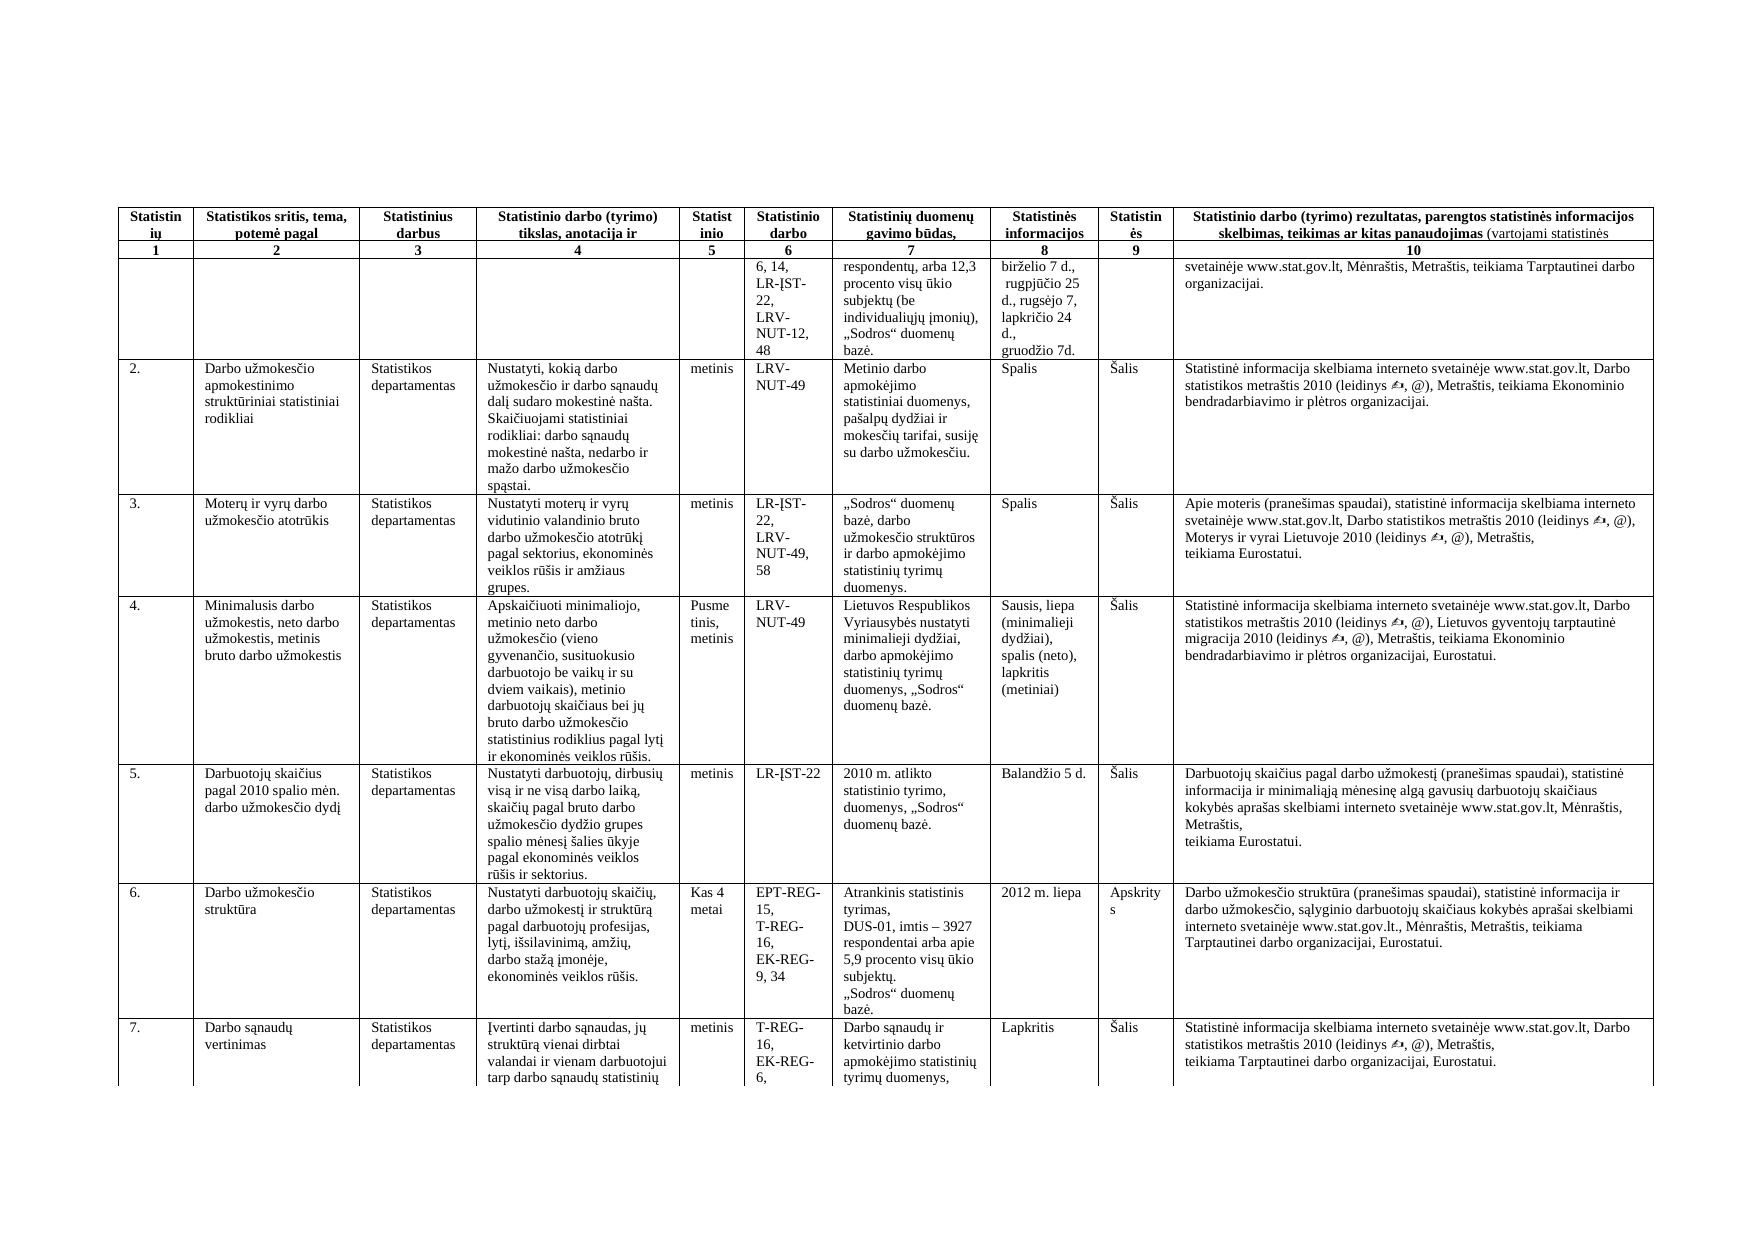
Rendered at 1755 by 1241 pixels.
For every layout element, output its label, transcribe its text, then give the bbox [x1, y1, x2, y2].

table_cell T-REG-16, EK-REG-6, [745, 1019, 832, 1086]
table_cell [194, 259, 359, 359]
table_cell 3 [360, 241, 476, 258]
table_cell Statistinė informacija skelbiama interneto svetainėje www.stat.gov.lt, Darbo statistikos metraštis 2010 (leidinys [ | ], @), Lietuvos gyventojų tarptautinė migracija 2010 (leidinys [ | ], @), Metraštis, teikiama Ekonominio bendradarbiavimo ir plėtros organizacijai, Eurostatui. [1174, 597, 1653, 764]
table_cell Minimalusis darbo užmokestis, neto darbo užmokestis, metinis bruto darbo užmokestis [194, 597, 359, 764]
table_cell 8 [991, 241, 1098, 258]
table_cell [680, 259, 744, 359]
table_cell 5 [680, 241, 744, 258]
table_cell Nustatyti moterų ir vyrų vidutinio valandinio bruto darbo užmokesčio atotrūkį pagal sektorius, ekonominės veiklos rūšis ir amžiaus grupes. [477, 495, 679, 596]
table_header Statistinių darbų (tyrimų) eil. nr. potemėje [119, 208, 193, 240]
table_header Statistinių duomenų gavimo būdas, šaltinis, statistinės ataskaitos formos santrumpa, statistinio tyrimo imties dydis, respondentų skaičius2 [833, 208, 990, 240]
table_cell Nustatyti, kokią darbo užmokesčio ir darbo sąnaudų dalį sudaro mokestinė našta. Skaičiuojami statistiniai rodikliai: darbo sąnaudų mokestinė našta, nedarbo ir mažo darbo užmokesčio spąstai. [477, 360, 679, 494]
table_cell 6, 14, LR-ĮST-22, LRV-NUT-12, 48 [745, 259, 832, 359]
table_cell EPT-REG-15, T-REG-16, EK-REG-9, 34 [745, 884, 832, 1018]
table_cell Lapkritis [991, 1019, 1098, 1086]
table_cell Šalis [1099, 495, 1173, 596]
table_cell LRV-NUT-49 [745, 360, 832, 494]
table_cell Moterų ir vyrų darbo užmokesčio atotrūkis [194, 495, 359, 596]
table_cell 3. [119, 495, 193, 596]
table_cell svetainėje www.stat.gov.lt, Mėnraštis, Metraštis, teikiama Tarptautinei darbo organizacijai. [1174, 259, 1653, 359]
table_header Statistinius darbus (tyrimus) vykdančios institucijos [360, 208, 476, 240]
table_cell Darbo sąnaudų ir ketvirtinio darbo apmokėjimo statistinių tyrimų duomenys, [833, 1019, 990, 1086]
table_cell 9 [1099, 241, 1173, 258]
table_cell „Sodros“ duomenų bazė, darbo užmokesčio struktūros ir darbo apmokėjimo statistinių tyrimų duomenys. [833, 495, 990, 596]
table_cell 5. [119, 765, 193, 883]
table_cell metinis [680, 765, 744, 883]
table_cell Statistikos departamentas [360, 884, 476, 1018]
table_cell Darbo užmokesčio apmokestinimo struktūriniai statistiniai rodikliai [194, 360, 359, 494]
table_cell Sausis, liepa (minimalieji dydžiai), spalis (neto), lapkritis (metiniai) [991, 597, 1098, 764]
table_cell Šalis [1099, 597, 1173, 764]
table_header Statistinio darbo (tyrimo) periodiškumas [680, 208, 744, 240]
table_cell Darbuotojų skaičius pagal 2010 spalio mėn. darbo užmokesčio dydį [194, 765, 359, 883]
table_cell Šalis [1099, 1019, 1173, 1086]
table_cell 7 [833, 241, 990, 258]
table_cell 4 [477, 241, 679, 258]
table_cell 1 [119, 241, 193, 258]
table_cell 2 [194, 241, 359, 258]
table_cell [119, 259, 193, 359]
table_cell 7. [119, 1019, 193, 1086]
table_cell [360, 259, 476, 359]
table_cell Šalis [1099, 765, 1173, 883]
table_cell Nustatyti darbuotojų skaičių, darbo užmokestį ir struktūrą pagal darbuotojų profesijas, lytį, išsilavinimą, amžių, darbo stažą įmonėje, ekonominės veiklos rūšis. [477, 884, 679, 1018]
table_cell Apie moteris (pranešimas spaudai), statistinė informacija skelbiama interneto svetainėje www.stat.gov.lt, Darbo statistikos metraštis 2010 (leidinys [ | ], @), Moterys ir vyrai Lietuvoje 2010 (leidinys [ | ], @), Metraštis, teikiama Eurostatui. [1174, 495, 1653, 596]
table_cell Šalis [1099, 360, 1173, 494]
table_cell Spalis [991, 495, 1098, 596]
table_cell Lietuvos Respublikos Vyriausybės nustatyti minimalieji dydžiai, darbo apmokėjimo statistinių tyrimų duomenys, „Sodros“ duomenų bazė. [833, 597, 990, 764]
table_cell metinis [680, 495, 744, 596]
table_cell Pusmetinis, metinis [680, 597, 744, 764]
table_cell Statistinė informacija skelbiama interneto svetainėje www.stat.gov.lt, Darbo statistikos metraštis 2010 (leidinys [ | ], @), Metraštis, teikiama Ekonominio bendradarbiavimo ir plėtros organizacijai. [1174, 360, 1653, 494]
table_cell Kas 4 metai [680, 884, 744, 1018]
table_cell Atrankinis statistinis tyrimas, DUS-01, imtis – 3927 respondentai arba apie 5,9 procento visų ūkio subjektų. „Sodros“ duomenų bazė. [833, 884, 990, 1018]
table_cell LR-ĮST-22, LRV-NUT-49, 58 [745, 495, 832, 596]
table_cell Apskaičiuoti minimaliojo, metinio neto darbo užmokesčio (vieno gyvenančio, susituokusio darbuotojo be vaikų ir su dviem vaikais), metinio darbuotojų skaičiaus bei jų bruto darbo užmokesčio statistinius rodiklius pagal lytį ir ekonominės veiklos rūšis. [477, 597, 679, 764]
table_cell LR-ĮST-22 [745, 765, 832, 883]
table_cell 10 [1174, 241, 1653, 258]
table_cell Spalis [991, 360, 1098, 494]
table_cell Metinio darbo apmokėjimo statistiniai duomenys, pašalpų dydžiai ir mokesčių tarifai, susiję su darbo užmokesčiu. [833, 360, 990, 494]
table_cell birželio 7 d., rugpjūčio 25 d., rugsėjo 7, lapkričio 24 d., gruodžio 7d. [991, 259, 1098, 359]
table_cell metinis [680, 1019, 744, 1086]
table_cell Darbuotojų skaičius pagal darbo užmokestį (pranešimas spaudai), statistinė informacija ir minimaliąją mėnesinę algą gavusių darbuotojų skaičiaus kokybės aprašas skelbiami interneto svetainėje www.stat.gov.lt, Mėnraštis, Metraštis, teikiama Eurostatui. [1174, 765, 1653, 883]
table_cell 6 [745, 241, 832, 258]
table_cell Statistikos departamentas [360, 597, 476, 764]
table_cell 2. [119, 360, 193, 494]
table_cell [1099, 259, 1173, 359]
table_cell Darbo sąnaudų vertinimas [194, 1019, 359, 1086]
table_cell 2010 m. atlikto statistinio tyrimo, duomenys, „Sodros“ duomenų bazė. [833, 765, 990, 883]
table_cell Statistinė informacija skelbiama interneto svetainėje www.stat.gov.lt, Darbo statistikos metraštis 2010 (leidinys [ | ], @), Metraštis, teikiama Tarptautinei darbo organizacijai, Eurostatui. [1174, 1019, 1653, 1086]
table_header Statistinio darbo (tyrimo) tikslas, anotacija ir pagrindiniai rodikliai [477, 208, 679, 240]
table_header Statistinio darbo (tyrimo) rezultatas, parengtos statistinės informacijos skelbimas, teikimas ar kitas panaudojimas (vartojami statistinės informacijos pateikimo formos sąlyginiai žymėjimai: [ | ] – spaudinys, CD – kompaktinis diskas, @ – elektroninė versija; Statistikos leidinių santrumpos: Mėnraštis – mėnesinis biuletenis „Lietuvos ekonominė ir socialinė raida“ [ | ], @, Metraštis – „Lietuvos statistikos metraštis“ ,[ | ] @, Lietuvos apskritys – metinis statistikos leidinys „Lietuvos apskritys“ [ | ], @) [1174, 208, 1653, 240]
table_cell Statistikos departamentas [360, 765, 476, 883]
table_cell LRV-NUT-49 [745, 597, 832, 764]
table_cell Apskritys [1099, 884, 1173, 1018]
table_cell respondentų, arba 12,3 procento visų ūkio subjektų (be individualiųjų įmonių), „Sodros“ duomenų bazė. [833, 259, 990, 359]
table_cell Statistikos departamentas [360, 1019, 476, 1086]
table_header Statistinės informacijos pateikimo vartotojams laikas [991, 208, 1098, 240]
table_cell Darbo užmokesčio struktūra (pranešimas spaudai), statistinė informacija ir darbo užmokesčio, sąlyginio darbuotojų skaičiaus kokybės aprašai skelbiami interneto svetainėje www.stat.gov.lt., Mėnraštis, Metraštis, teikiama Tarptautinei darbo organizacijai, Eurostatui. [1174, 884, 1653, 1018]
table_cell 6. [119, 884, 193, 1018]
table_header Statistikos sritis, tema, potemė pagal reikalavimų statistikai sąvadą1 Statistinio darbo (tyrimo) pavadinimas [194, 208, 359, 240]
table_header Statistinės informacijos žemiausias teritorijos administracinis lygmuo [1099, 208, 1173, 240]
table_cell Įvertinti darbo sąnaudas, jų struktūrą vienai dirbtai valandai ir vienam darbuotojui tarp darbo sąnaudų statistinių [477, 1019, 679, 1086]
table_cell Nustatyti darbuotojų, dirbusių visą ir ne visą darbo laiką, skaičių pagal bruto darbo užmokesčio dydžio grupes spalio mėnesį šalies ūkyje pagal ekonominės veiklos rūšis ir sektorius. [477, 765, 679, 883]
table_cell metinis [680, 360, 744, 494]
table_cell [477, 259, 679, 359]
table_cell 4. [119, 597, 193, 764]
table_cell Darbo užmokesčio struktūra [194, 884, 359, 1018]
table_cell Statistikos departamentas [360, 360, 476, 494]
table_header Statistinio darbo (tyrimo) teisinis pagrindas (teisės akto santrumpa ir eil. nr. teisės aktų sąraše (priedas) [745, 208, 832, 240]
table_cell Statistikos departamentas [360, 495, 476, 596]
table_cell Balandžio 5 d. [991, 765, 1098, 883]
table_cell 2012 m. liepa [991, 884, 1098, 1018]
